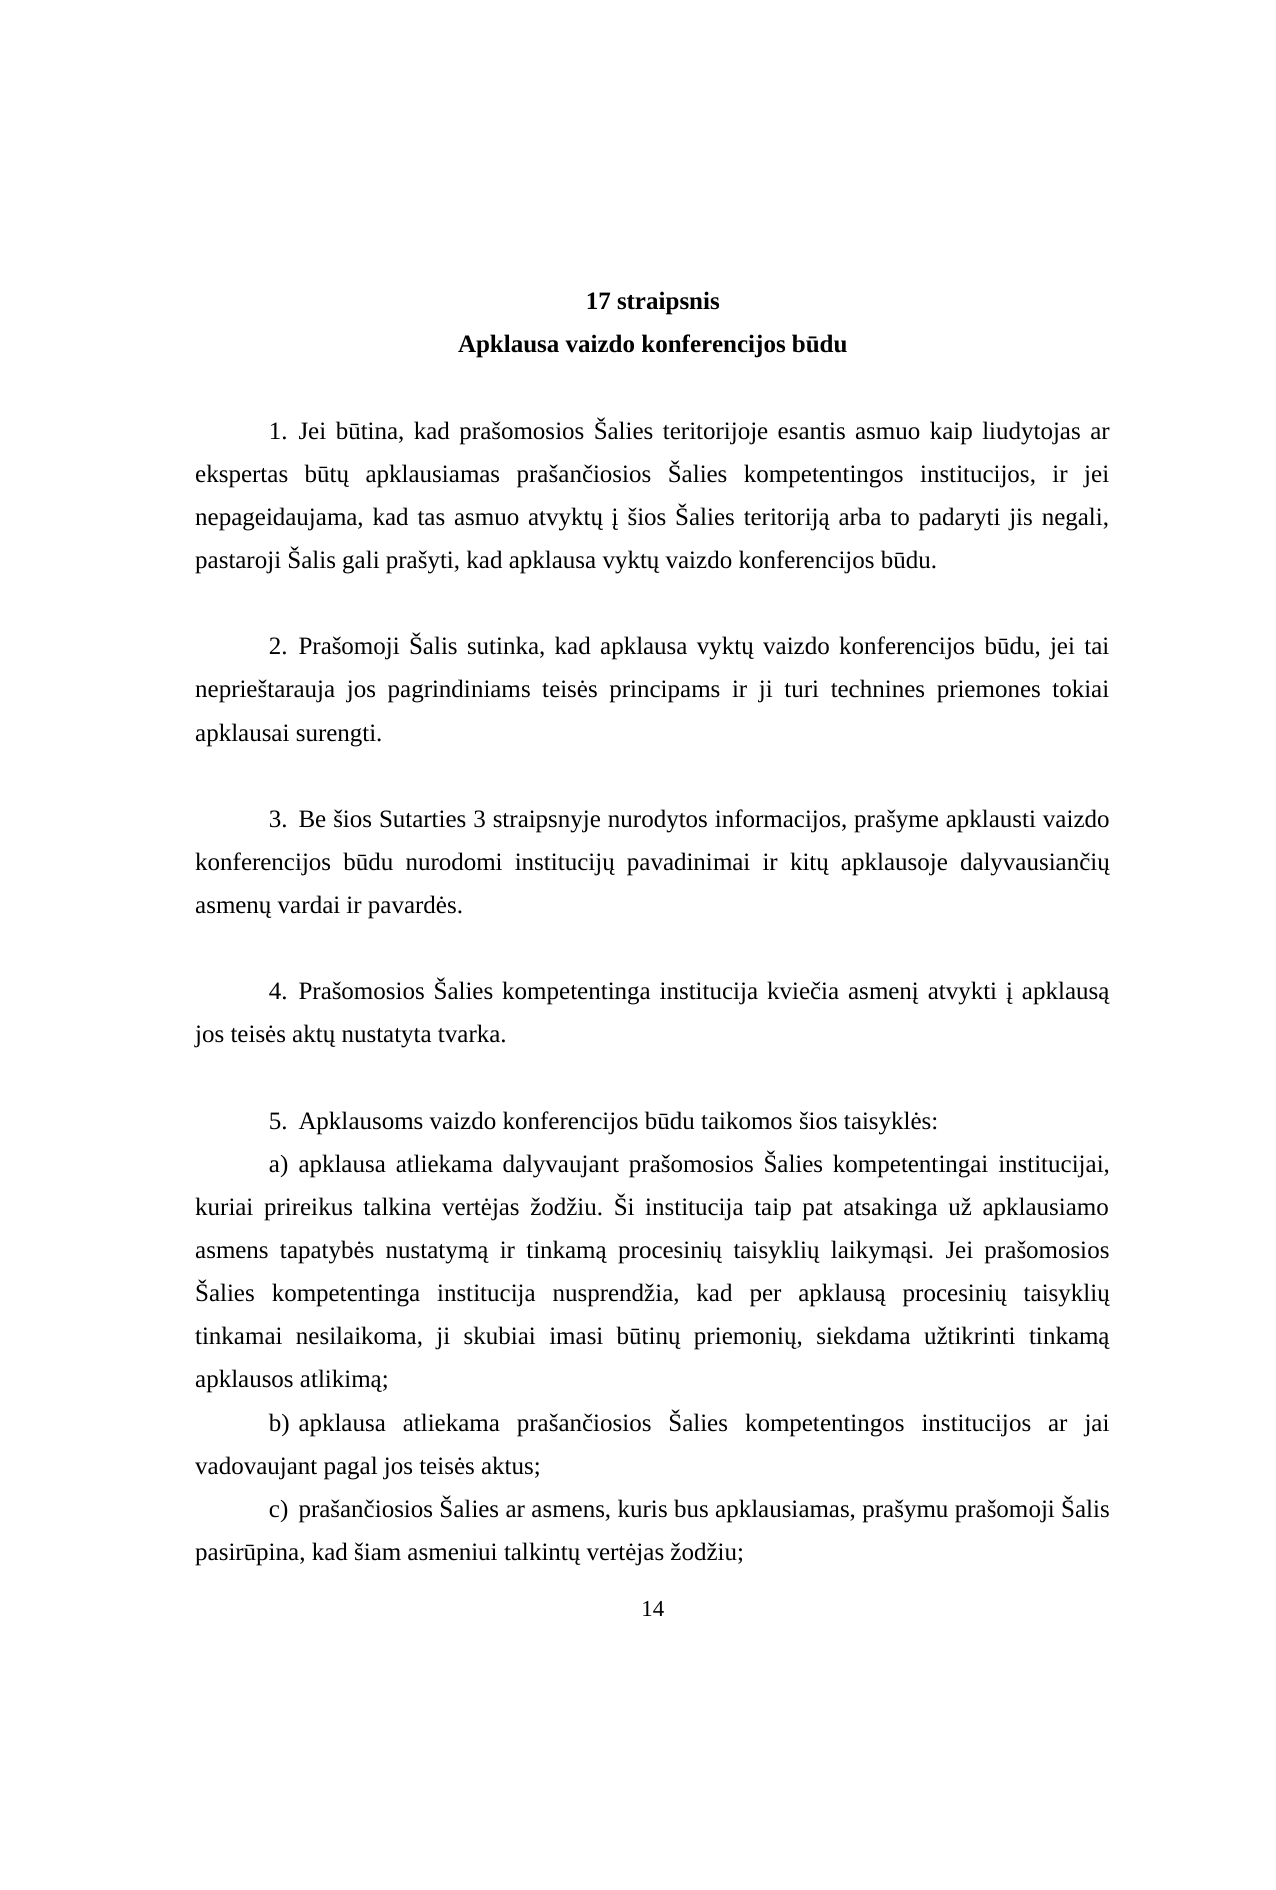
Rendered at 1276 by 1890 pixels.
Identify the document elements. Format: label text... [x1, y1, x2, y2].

text 17 straipsnis [195, 286, 1110, 315]
text 1. Jei būtina, kad prašomosios Šalies teritorijoje esantis asmuo kaip liudytojas ar ekspertas būtų apklausiamas prašančiosios Šalies kompetentingos institucijos, ir jei nepageidaujama, kad tas asmuo atvyktų į šios Šalies teritoriją arba to padaryti jis negali, pastaroji Šalis gali prašyti, kad apklausa vyktų vaizdo konferencijos būdu. [195, 416, 1110, 574]
text 2. Prašomoji Šalis sutinka, kad apklausa vyktų vaizdo konferencijos būdu, jei tai neprieštarauja jos pagrindiniams teisės principams ir ji turi technines priemones tokiai apklausai surengti. [195, 631, 1110, 746]
text 3. Be šios Sutarties 3 straipsnyje nurodytos informacijos, prašyme apklausti vaizdo konferencijos būdu nurodomi institucijų pavadinimai ir kitų apklausoje dalyvausiančių asmenų vardai ir pavardės. [195, 804, 1110, 919]
text c) prašančiosios Šalies ar asmens, kuris bus apklausiamas, prašymu prašomoji Šalis pasirūpina, kad šiam asmeniui talkintų vertėjas žodžiu; [195, 1494, 1110, 1566]
text b) apklausa atliekama prašančiosios Šalies kompetentingos institucijos ar jai vadovaujant pagal jos teisės aktus; [195, 1408, 1110, 1479]
text 5. Apklausoms vaizdo konferencijos būdu taikomos šios taisyklės: [195, 1106, 1110, 1134]
text a) apklausa atliekama dalyvaujant prašomosios Šalies kompetentingai institucijai, kuriai prireikus talkina vertėjas žodžiu. Ši institucija taip pat atsakinga už apklausiamo asmens tapatybės nustatymą ir tinkamą procesinių taisyklių laikymąsi. Jei prašomosios Šalies kompetentinga institucija nusprendžia, kad per apklausą procesinių taisyklių tinkamai nesilaikoma, ji skubiai imasi būtinų priemonių, siekdama užtikrinti tinkamą apklausos atlikimą; [195, 1149, 1110, 1393]
text Apklausa vaizdo konferencijos būdu [195, 329, 1110, 358]
text 4. Prašomosios Šalies kompetentinga institucija kviečia asmenį atvykti į apklausą jos teisės aktų nustatyta tvarka. [195, 976, 1110, 1048]
